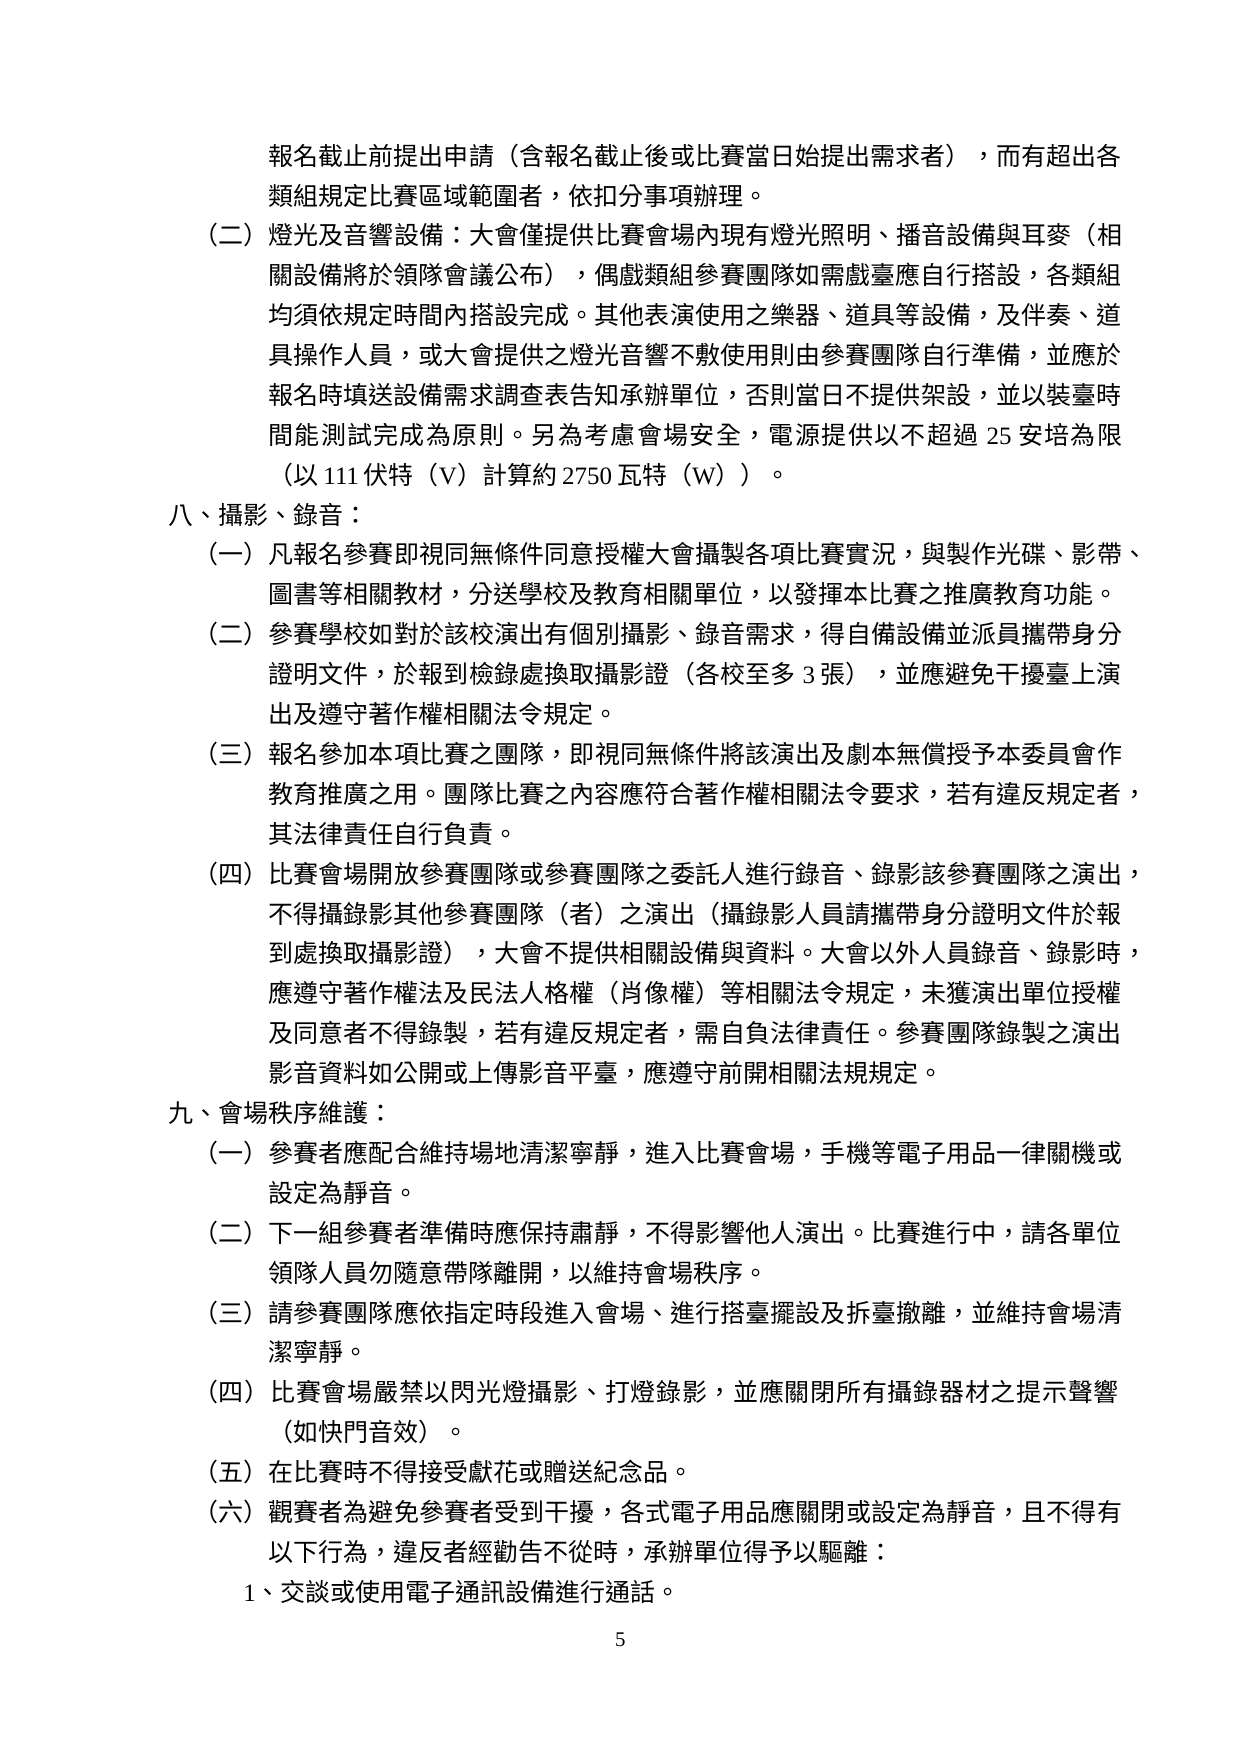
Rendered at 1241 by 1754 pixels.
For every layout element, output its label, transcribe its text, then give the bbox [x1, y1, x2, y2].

text （三）請參賽團隊應依指定時段進入會場、進行搭臺擺設及拆臺撤離，並維持會場清潔寧靜。 [193, 1291, 1122, 1371]
text 報名截止前提出申請（含報名截止後或比賽當日始提出需求者），而有超出各類組規定比賽區域範圍者，依扣分事項辦理。 [193, 134, 1122, 214]
text （二）參賽學校如對於該校演出有個別攝影、錄音需求，得自備設備並派員攜帶身分證明文件，於報到檢錄處換取攝影證（各校至多3張），並應避免干擾臺上演出及遵守著作權相關法令規定。 [193, 613, 1122, 733]
list 會場秩序維護： [168, 1092, 1122, 1132]
text （二）燈光及音響設備：大會僅提供比賽會場內現有燈光照明、播音設備與耳麥（相關設備將於領隊會議公布），偶戲類組參賽團隊如需戲臺應自行搭設，各類組均須依規定時間內搭設完成。其他表演使用之樂器、道具等設備，及伴奏、道具操作人員，或大會提供之燈光音響不敷使用則由參賽團隊自行準備，並應於報名時填送設備需求調查表告知承辦單位，否則當日不提供架設，並以裝臺時間能測試完成為原則。另為考慮會場安全，電源提供以不超過25安培為限（以111伏特（V）計算約2750瓦特（W））。 [193, 214, 1122, 493]
text （一）參賽者應配合維持場地清潔寧靜，進入比賽會場，手機等電子用品一律關機或設定為靜音。 [193, 1132, 1122, 1211]
text （三）報名參加本項比賽之團隊，即視同無條件將該演出及劇本無償授予本委員會作教育推廣之用。團隊比賽之內容應符合著作權相關法令要求，若有違反規定者，其法律責任自行負責。 [193, 733, 1122, 852]
text （二）下一組參賽者準備時應保持肅靜，不得影響他人演出。比賽進行中，請各單位領隊人員勿隨意帶隊離開，以維持會場秩序。 [193, 1211, 1122, 1291]
text （五）在比賽時不得接受獻花或贈送紀念品。 [193, 1451, 1122, 1491]
text （四）比賽會場嚴禁以閃光燈攝影、打燈錄影，並應關閉所有攝錄器材之提示聲響（如快門音效）。 [193, 1371, 1122, 1451]
text 1、交談或使用電子通訊設備進行通話。 [243, 1571, 1122, 1610]
list 攝影、錄音： [168, 493, 1122, 533]
text （六）觀賽者為避免參賽者受到干擾，各式電子用品應關閉或設定為靜音，且不得有以下行為，違反者經勸告不從時，承辦單位得予以驅離： [193, 1491, 1122, 1571]
text （一）凡報名參賽即視同無條件同意授權大會攝製各項比賽實況，與製作光碟、影帶、圖書等相關教材，分送學校及教育相關單位，以發揮本比賽之推廣教育功能。 [193, 533, 1122, 613]
text （四）比賽會場開放參賽團隊或參賽團隊之委託人進行錄音、錄影該參賽團隊之演出，不得攝錄影其他參賽團隊（者）之演出（攝錄影人員請攜帶身分證明文件於報到處換取攝影證），大會不提供相關設備與資料。大會以外人員錄音、錄影時，應遵守著作權法及民法人格權（肖像權）等相關法令規定，未獲演出單位授權及同意者不得錄製，若有違反規定者，需自負法律責任。參賽團隊錄製之演出影音資料如公開或上傳影音平臺，應遵守前開相關法規規定。 [193, 852, 1122, 1092]
